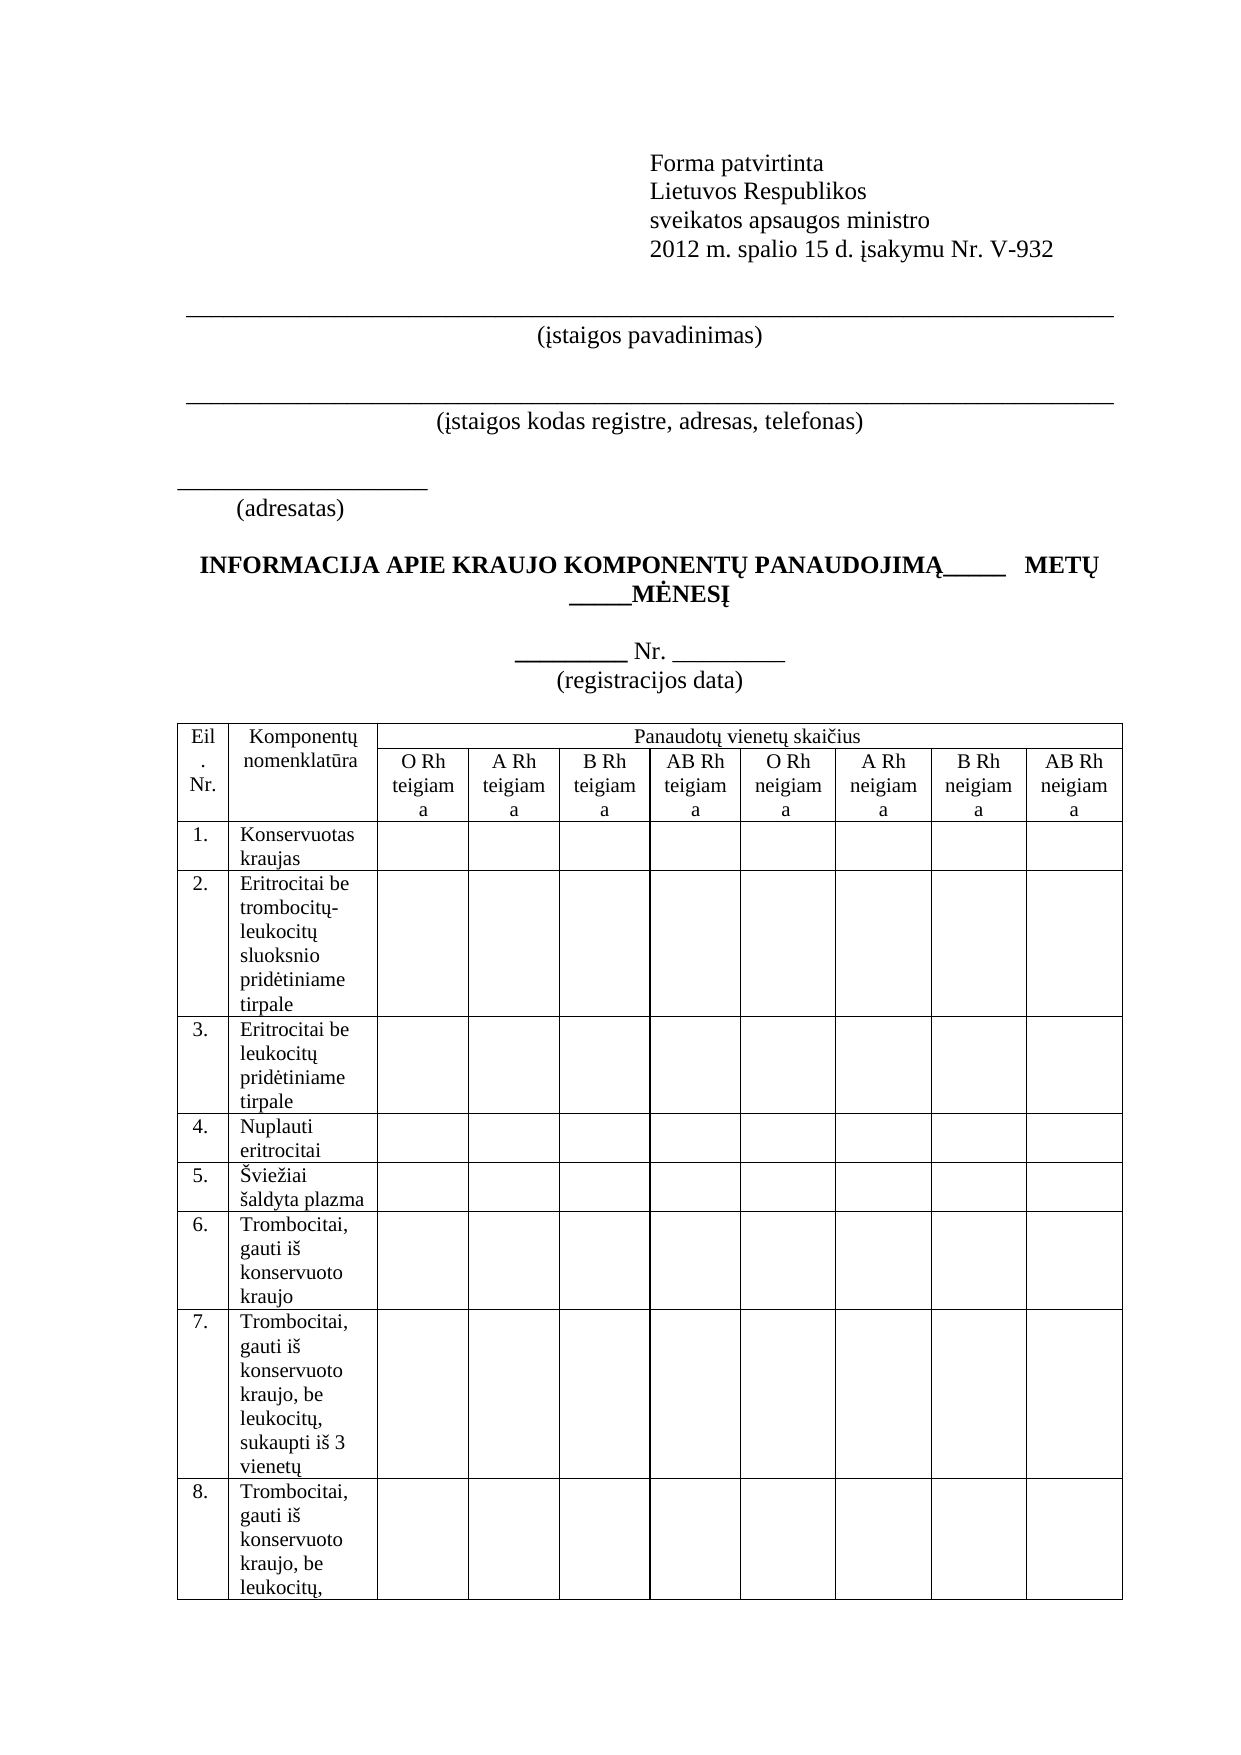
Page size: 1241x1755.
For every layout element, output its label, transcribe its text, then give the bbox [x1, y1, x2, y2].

table_cell AB Rh neigiama [1027, 749, 1122, 821]
table_cell [741, 1212, 835, 1308]
table_cell 2. [178, 871, 228, 1016]
table_cell [560, 1017, 649, 1113]
table_cell [741, 1114, 835, 1162]
text (registracijos data) [177, 665, 1122, 694]
table_cell [469, 1114, 559, 1162]
table_cell [560, 871, 649, 1016]
table_cell [651, 1114, 740, 1162]
table_cell 3. [178, 1017, 228, 1113]
table_cell [469, 1163, 559, 1211]
table_cell [1027, 1212, 1122, 1308]
table_cell [651, 1479, 740, 1599]
table_cell [378, 1114, 468, 1162]
table_cell [1027, 1114, 1122, 1162]
table_cell [560, 822, 649, 870]
table_cell [836, 871, 931, 1016]
table_cell [1027, 1310, 1122, 1478]
table_cell O Rh neigiama [741, 749, 835, 821]
table_cell [741, 1163, 835, 1211]
table_cell A Rh neigiama [836, 749, 931, 821]
table_cell Trombocitai, gauti iš konservuoto kraujo, be leukocitų, [229, 1479, 377, 1599]
table_cell [836, 1017, 931, 1113]
table_cell [378, 1163, 468, 1211]
table_cell [741, 822, 835, 870]
table_cell [560, 1163, 649, 1211]
text INFORMACIJA APIE KRAUJO KOMPONENTŲ PANAUDOJIMĄ_____ METŲ _____MĖNESĮ [177, 550, 1122, 608]
table_cell [836, 1163, 931, 1211]
table_cell [469, 1212, 559, 1308]
table_cell [469, 1017, 559, 1113]
table_cell [469, 871, 559, 1016]
table_cell [836, 1479, 931, 1599]
table_cell B Rh teigiama [560, 749, 649, 821]
table_cell [378, 1310, 468, 1478]
table_cell O Rh teigiama [378, 749, 468, 821]
table_cell [651, 1017, 740, 1113]
text 2012 m. spalio 15 d. įsakymu Nr. V-932 [649, 234, 1122, 263]
table_cell [1027, 1479, 1122, 1599]
table_cell [741, 1310, 835, 1478]
table_cell [1027, 822, 1122, 870]
text (įstaigos pavadinimas) [177, 320, 1122, 349]
table_cell [932, 1212, 1026, 1308]
table_cell 7. [178, 1310, 228, 1478]
table_cell Nuplauti eritrocitai [229, 1114, 377, 1162]
table_cell [836, 1212, 931, 1308]
table_cell [378, 822, 468, 870]
table_cell [932, 1114, 1026, 1162]
text _ [177, 378, 1122, 406]
table_cell [836, 822, 931, 870]
table_header Komponentų nomenklatūra [229, 724, 377, 821]
table_cell [932, 1479, 1026, 1599]
table_cell [469, 822, 559, 870]
table_cell [560, 1310, 649, 1478]
table_cell Eritrocitai be trombocitų-leukocitų sluoksnio pridėtiniame tirpale [229, 871, 377, 1016]
table_cell [932, 822, 1026, 870]
table_cell 5. [178, 1163, 228, 1211]
table_cell [560, 1479, 649, 1599]
table_cell [651, 822, 740, 870]
table_cell [469, 1479, 559, 1599]
table_cell [741, 871, 835, 1016]
table_cell Trombocitai, gauti iš konservuoto kraujo, be leukocitų, sukaupti iš 3 vienetų [229, 1310, 377, 1478]
table_header Panaudotų vienetų skaičius [378, 724, 1122, 748]
text _________ Nr. _________ [177, 636, 1122, 665]
table_cell [932, 1163, 1026, 1211]
table_cell [469, 1310, 559, 1478]
text Forma patvirtinta [649, 148, 1122, 176]
text ____________________ [177, 464, 1122, 493]
table_cell [932, 1310, 1026, 1478]
table_cell [651, 871, 740, 1016]
table_cell [1027, 1163, 1122, 1211]
table_cell [836, 1114, 931, 1162]
table_cell [1027, 1017, 1122, 1113]
table_cell 8. [178, 1479, 228, 1599]
text _ [177, 291, 1122, 320]
text (įstaigos kodas registre, adresas, telefonas) [177, 406, 1122, 435]
table_cell [378, 1479, 468, 1599]
table_cell 6. [178, 1212, 228, 1308]
table_cell [560, 1212, 649, 1308]
table_cell B Rh neigiama [932, 749, 1026, 821]
table_cell [741, 1017, 835, 1113]
table_cell [651, 1310, 740, 1478]
table_cell [651, 1212, 740, 1308]
table_cell [378, 871, 468, 1016]
table_cell [378, 1212, 468, 1308]
table_cell [836, 1310, 931, 1478]
table_cell [378, 1017, 468, 1113]
table_cell [932, 1017, 1026, 1113]
table_cell Eritrocitai be leukocitų pridėtiniame tirpale [229, 1017, 377, 1113]
table_cell [560, 1114, 649, 1162]
text sveikatos apsaugos ministro [649, 205, 1122, 234]
text (adresatas) [177, 493, 1122, 521]
table_cell 4. [178, 1114, 228, 1162]
table_cell A Rh teigiama [469, 749, 559, 821]
table_cell Trombocitai, gauti iš konservuoto kraujo [229, 1212, 377, 1308]
table_cell Šviežiai šaldyta plazma [229, 1163, 377, 1211]
table_cell 1. [178, 822, 228, 870]
table_cell [932, 871, 1026, 1016]
table_cell [741, 1479, 835, 1599]
table_cell Konservuotas kraujas [229, 822, 377, 870]
table_header Eil. Nr. [178, 724, 228, 821]
text Lietuvos Respublikos [649, 176, 1122, 205]
table_cell [1027, 871, 1122, 1016]
table_cell [651, 1163, 740, 1211]
table_cell AB Rh teigiama [651, 749, 740, 821]
